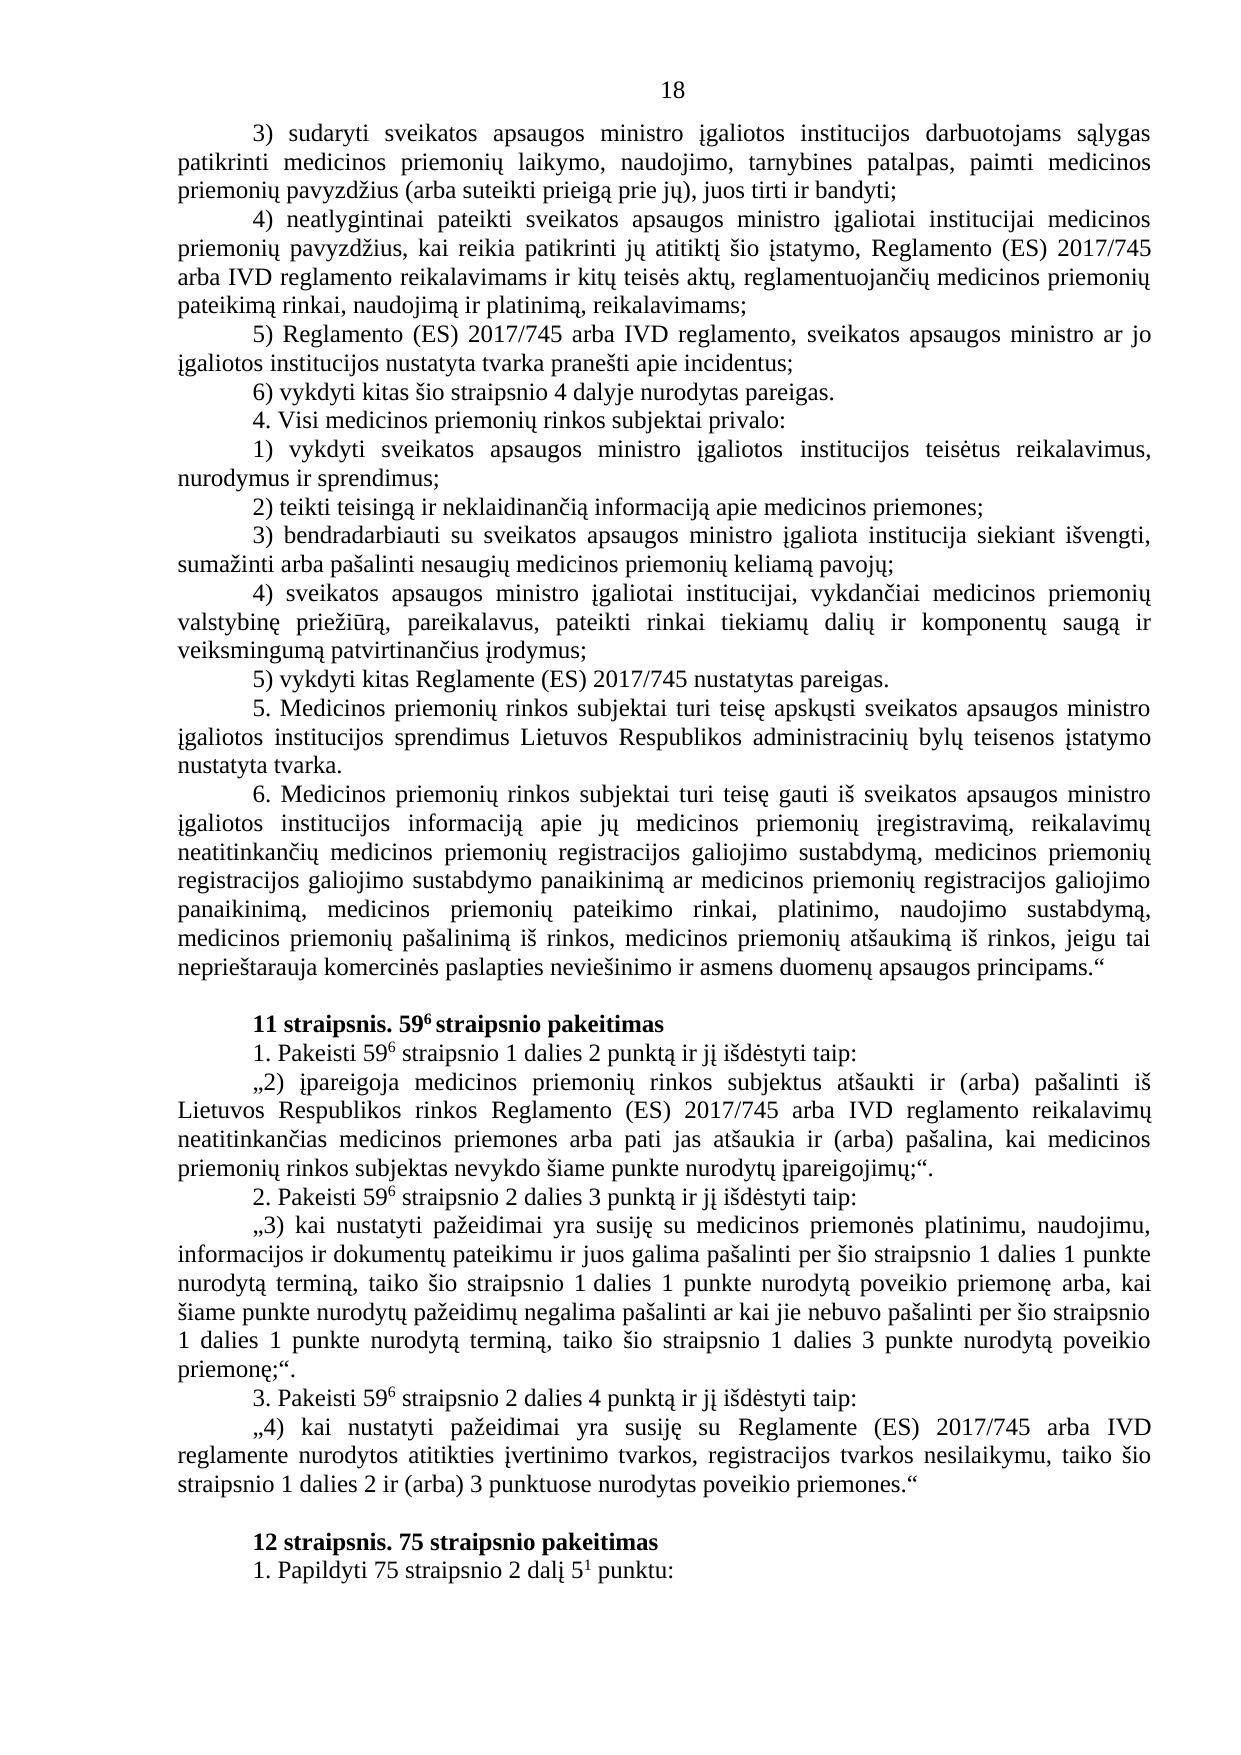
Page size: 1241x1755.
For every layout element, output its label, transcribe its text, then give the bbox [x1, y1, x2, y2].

text 2) teikti teisingą ir neklaidinančią informaciją apie medicinos priemones; [177, 492, 1152, 521]
text 3. Pakeisti 596 straipsnio 2 dalies 4 punktą ir jį išdėstyti taip: [177, 1383, 1152, 1412]
text 4) neatlygintinai pateikti sveikatos apsaugos ministro įgaliotai institucijai medicinos priemonių pavyzdžius, kai reikia patikrinti jų atitiktį šio įstatymo, Reglamento (ES) 2017/745 arba IVD reglamento reikalavimams ir kitų teisės aktų, reglamentuojančių medicinos priemonių pateikimą rinkai, naudojimą ir platinimą, reikalavimams; [177, 204, 1152, 319]
text 5) Reglamento (ES) 2017/745 arba IVD reglamento, sveikatos apsaugos ministro ar jo įgaliotos institucijos nustatyta tvarka pranešti apie incidentus; [177, 319, 1152, 377]
text 3) sudaryti sveikatos apsaugos ministro įgaliotos institucijos darbuotojams sąlygas patikrinti medicinos priemonių laikymo, naudojimo, tarnybines patalpas, paimti medicinos priemonių pavyzdžius (arba suteikti prieigą prie jų), juos tirti ir bandyti; [177, 118, 1152, 204]
text 4) sveikatos apsaugos ministro įgaliotai institucijai, vykdančiai medicinos priemonių valstybinę priežiūrą, pareikalavus, pateikti rinkai tiekiamų dalių ir komponentų saugą ir veiksmingumą patvirtinančius įrodymus; [177, 578, 1152, 664]
text 3) bendradarbiauti su sveikatos apsaugos ministro įgaliota institucija siekiant išvengti, sumažinti arba pašalinti nesaugių medicinos priemonių keliamą pavojų; [177, 521, 1152, 578]
text „2) įpareigoja medicinos priemonių rinkos subjektus atšaukti ir (arba) pašalinti iš Lietuvos Respublikos rinkos Reglamento (ES) 2017/745 arba IVD reglamento reikalavimų neatitinkančias medicinos priemones arba pati jas atšaukia ir (arba) pašalina, kai medicinos priemonių rinkos subjektas nevykdo šiame punkte nurodytų įpareigojimų;“. [177, 1067, 1152, 1182]
text 11 straipsnis. 596 straipsnio pakeitimas [177, 1009, 1152, 1038]
text 2. Pakeisti 596 straipsnio 2 dalies 3 punktą ir jį išdėstyti taip: [177, 1182, 1152, 1211]
text 1) vykdyti sveikatos apsaugos ministro įgaliotos institucijos teisėtus reikalavimus, nurodymus ir sprendimus; [177, 434, 1152, 492]
text 1. Pakeisti 596 straipsnio 1 dalies 2 punktą ir jį išdėstyti taip: [177, 1038, 1152, 1067]
text 4. Visi medicinos priemonių rinkos subjektai privalo: [177, 406, 1152, 434]
text „4) kai nustatyti pažeidimai yra susiję su Reglamente (ES) 2017/745 arba IVD reglamente nurodytos atitikties įvertinimo tvarkos, registracijos tvarkos nesilaikymu, taiko šio straipsnio 1 dalies 2 ir (arba) 3 punktuose nurodytas poveikio priemones.“ [177, 1412, 1152, 1498]
text 12 straipsnis. 75 straipsnio pakeitimas [177, 1527, 1152, 1556]
text 5. Medicinos priemonių rinkos subjektai turi teisę apskųsti sveikatos apsaugos ministro įgaliotos institucijos sprendimus Lietuvos Respublikos administracinių bylų teisenos įstatymo nustatyta tvarka. [177, 693, 1152, 779]
text 5) vykdyti kitas Reglamente (ES) 2017/745 nustatytas pareigas. [177, 664, 1152, 693]
text 6. Medicinos priemonių rinkos subjektai turi teisę gauti iš sveikatos apsaugos ministro įgaliotos institucijos informaciją apie jų medicinos priemonių įregistravimą, reikalavimų neatitinkančių medicinos priemonių registracijos galiojimo sustabdymą, medicinos priemonių registracijos galiojimo sustabdymo panaikinimą ar medicinos priemonių registracijos galiojimo panaikinimą, medicinos priemonių pateikimo rinkai, platinimo, naudojimo sustabdymą, medicinos priemonių pašalinimą iš rinkos, medicinos priemonių atšaukimą iš rinkos, jeigu tai neprieštarauja komercinės paslapties neviešinimo ir asmens duomenų apsaugos principams.“ [177, 779, 1152, 981]
text „3) kai nustatyti pažeidimai yra susiję su medicinos priemonės platinimu, naudojimu, informacijos ir dokumentų pateikimu ir juos galima pašalinti per šio straipsnio 1 dalies 1 punkte nurodytą terminą, taiko šio straipsnio 1 dalies 1 punkte nurodytą poveikio priemonę arba, kai šiame punkte nurodytų pažeidimų negalima pašalinti ar kai jie nebuvo pašalinti per šio straipsnio 1 dalies 1 punkte nurodytą terminą, taiko šio straipsnio 1 dalies 3 punkte nurodytą poveikio priemonę;“. [177, 1211, 1152, 1383]
text 6) vykdyti kitas šio straipsnio 4 dalyje nurodytas pareigas. [177, 377, 1152, 406]
text 1. Papildyti 75 straipsnio 2 dalį 51 punktu: [177, 1556, 1152, 1584]
